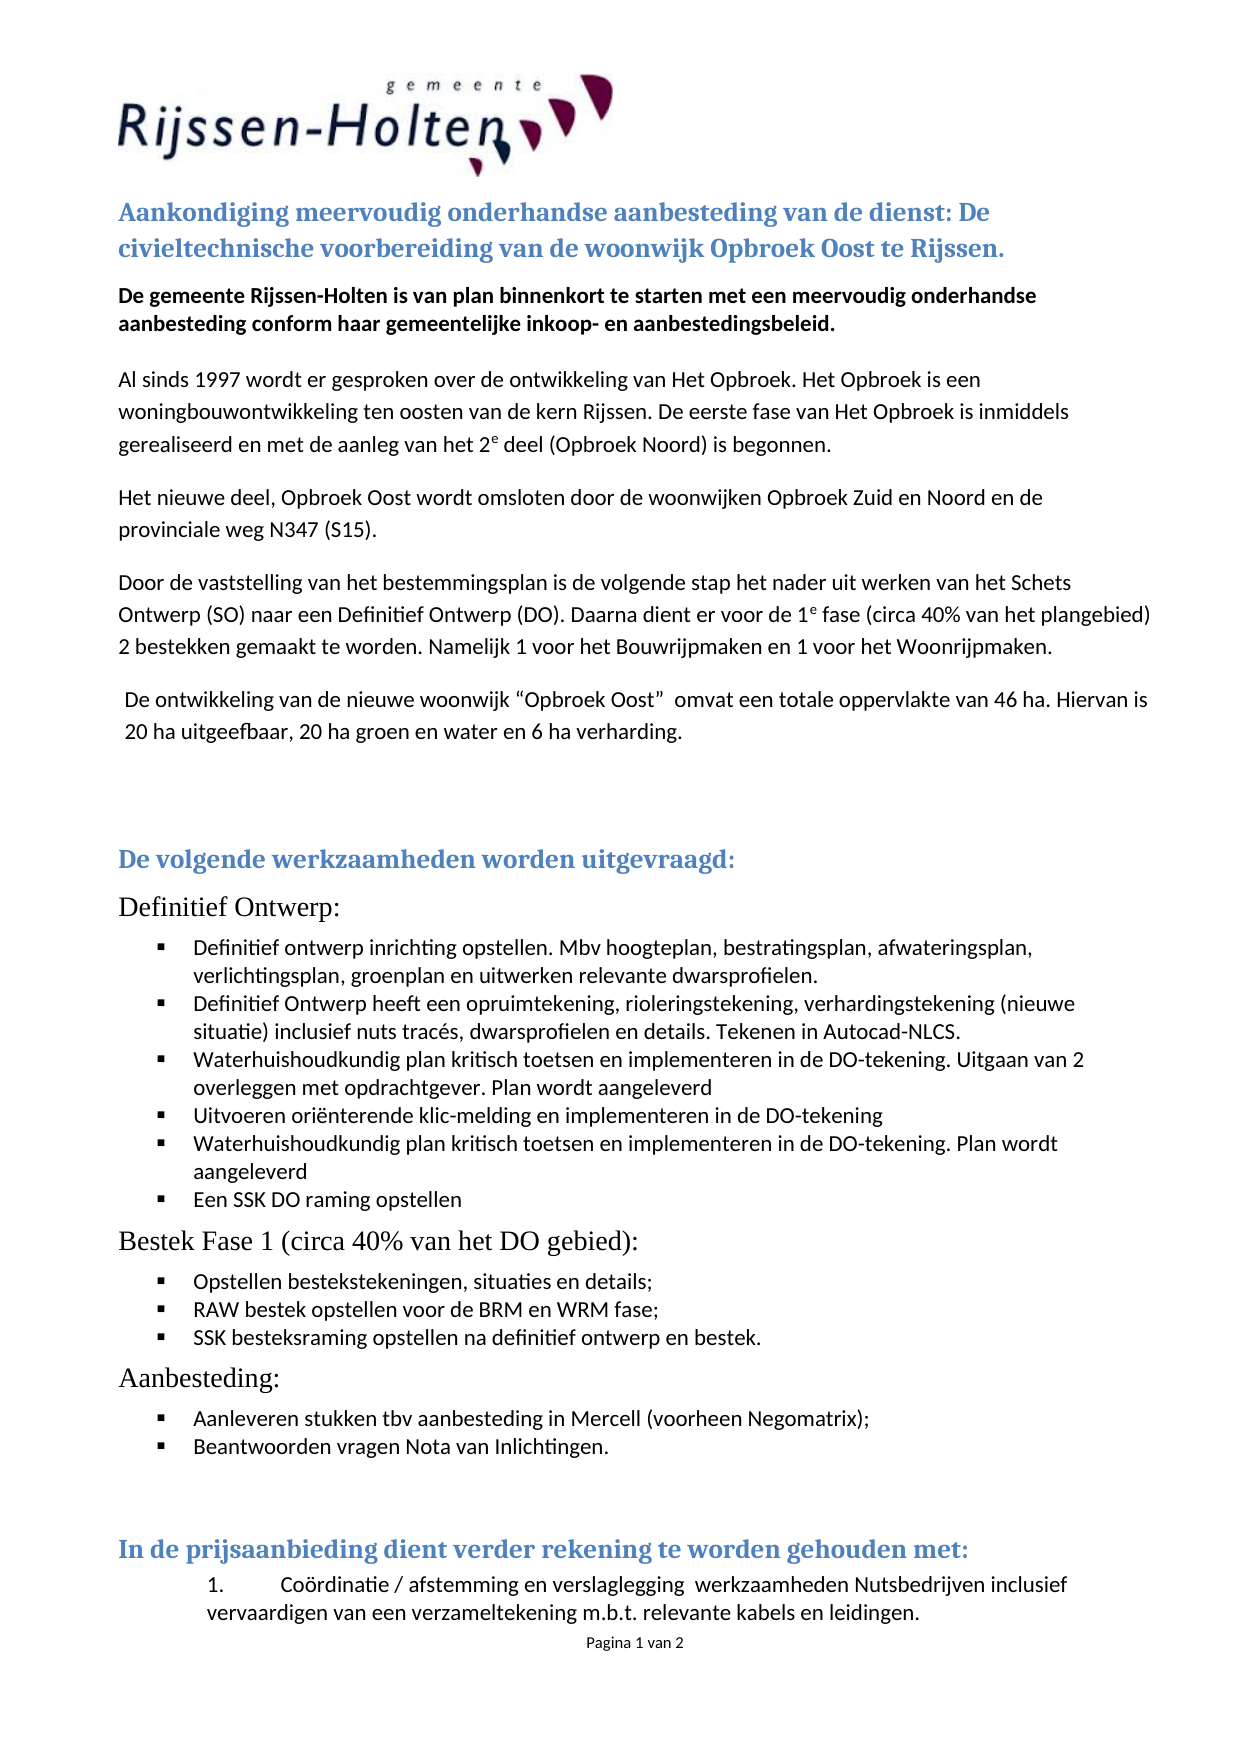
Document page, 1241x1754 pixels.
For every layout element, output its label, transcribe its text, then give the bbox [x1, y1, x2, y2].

text Al sinds 1997 wordt er gesproken over de ontwikkeling van Het Opbroek. Het Opbroek is een woningbouwontwikkeling ten oosten van de kern Rijssen. De eerste fase van Het Opbroek is inmiddels gerealiseerd en met de aanleg van het 2e deel (Opbroek Noord) is begonnen. [118, 365, 1152, 458]
list Aanleveren stukken tbv aanbesteding in Mercell (voorheen Negomatrix); [156, 1404, 1152, 1432]
list Waterhuishoudkundig plan kritisch toetsen en implementeren in de DO-tekening. Plan wordt aangeleverd [156, 1129, 1152, 1186]
subtitle In de prijsaanbieding dient verder rekening te worden gehouden met: [118, 1534, 1152, 1565]
list Beantwoorden vragen Nota van Inlichtingen. [156, 1432, 1152, 1460]
list Opstellen bestekstekeningen, situaties en details; [156, 1267, 1152, 1295]
list Definitief Ontwerp heeft een opruimtekening, rioleringstekening, verhardingstekening (nieuwe situatie) inclusief nuts tracés, dwarsprofielen en details. Tekenen in Autocad-NLCS. [156, 989, 1152, 1045]
list Uitvoeren oriënterende klic-melding en implementeren in de DO-tekening [156, 1101, 1152, 1129]
subtitle Definitief Ontwerp: [118, 891, 1152, 923]
list Definitief ontwerp inrichting opstellen. Mbv hoogteplan, bestratingsplan, afwateringsplan, verlichtingsplan, groenplan en uitwerken relevante dwarsprofielen. [156, 933, 1152, 989]
list Coördinatie / afstemming en verslaglegging werkzaamheden Nutsbedrijven inclusief vervaardigen van een verzameltekening m.b.t. relevante kabels en leidingen. [207, 1570, 1152, 1626]
list RAW bestek opstellen voor de BRM en WRM fase; [156, 1295, 1152, 1323]
subtitle Aankondiging meervoudig onderhandse aanbesteding van de dienst: De civieltechnische voorbereiding van de woonwijk Opbroek Oost te Rijssen. [118, 197, 1152, 264]
list SSK besteksraming opstellen na definitief ontwerp en bestek. [156, 1323, 1152, 1351]
list Waterhuishoudkundig plan kritisch toetsen en implementeren in de DO-tekening. Uitgaan van 2 overleggen met opdrachtgever. Plan wordt aangeleverd [156, 1045, 1152, 1101]
text De ontwikkeling van de nieuwe woonwijk “Opbroek Oost” omvat een totale oppervlakte van 46 ha. Hiervan is 20 ha uitgeefbaar, 20 ha groen en water en 6 ha verharding. [124, 685, 1152, 746]
subtitle Aanbesteding: [118, 1361, 1152, 1394]
subtitle De gemeente Rijssen-Holten is van plan binnenkort te starten met een meervoudig onderhandse aanbesteding conform haar gemeentelijke inkoop- en aanbestedingsbeleid. [118, 281, 1152, 337]
text Het nieuwe deel, Opbroek Oost wordt omsloten door de woonwijken Opbroek Zuid en Noord en de provinciale weg N347 (S15). [118, 483, 1152, 543]
text Door de vaststelling van het bestemmingsplan is de volgende stap het nader uit werken van het Schets Ontwerp (SO) naar een Definitief Ontwerp (DO). Daarna dient er voor de 1e fase (circa 40% van het plangebied) 2 bestekken gemaakt te worden. Namelijk 1 voor het Bouwrijpmaken en 1 voor het Woonrijpmaken. [118, 568, 1152, 660]
subtitle De volgende werkzaamheden worden uitgevraagd: [118, 844, 1152, 876]
list Een SSK DO raming opstellen [156, 1186, 1152, 1213]
subtitle Bestek Fase 1 (circa 40% van het DO gebied): [118, 1224, 1152, 1256]
